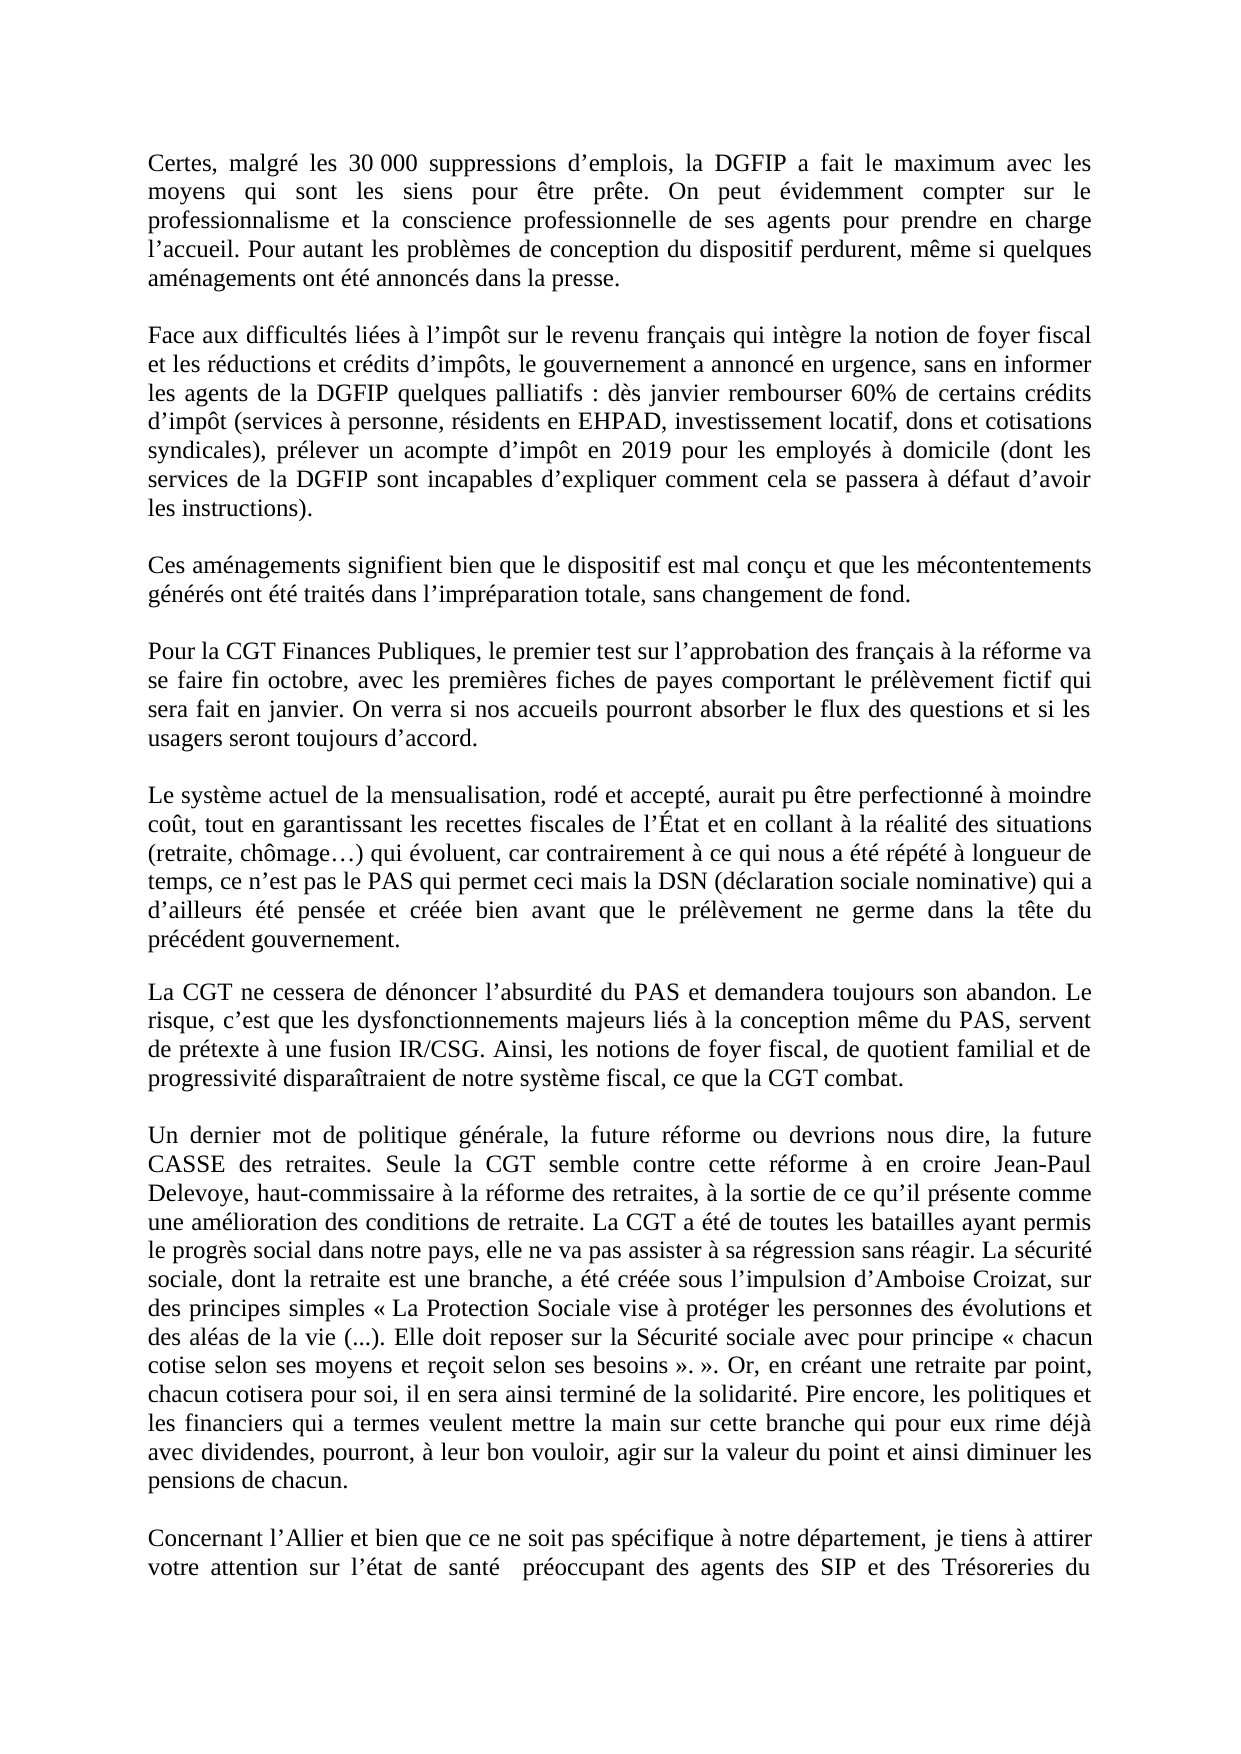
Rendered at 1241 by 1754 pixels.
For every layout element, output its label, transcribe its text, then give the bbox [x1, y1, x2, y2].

text La CGT ne cessera de dénoncer l’absurdité du PAS et demandera toujours son abandon. Le risque, c’est que les dysfonctionnements majeurs liés à la conception même du PAS, servent de prétexte à une fusion IR/CSG. Ainsi, les notions de foyer fiscal, de quotient familial et de progressivité disparaîtraient de notre système fiscal, ce que la CGT combat. [148, 977, 1093, 1092]
text Concernant l’Allier et bien que ce ne soit pas spécifique à notre département, je tiens à attirer votre attention sur l’état de santé préoccupant des agents des SIP et des Trésoreries du [148, 1523, 1093, 1580]
text Ces aménagements signifient bien que le dispositif est mal conçu et que les mécontentements générés ont été traités dans l’impréparation totale, sans changement de fond. [148, 550, 1093, 608]
text Pour la CGT Finances Publiques, le premier test sur l’approbation des français à la réforme va se faire fin octobre, avec les premières fiches de payes comportant le prélèvement fictif qui sera fait en janvier. On verra si nos accueils pourront absorber le flux des questions et si les usagers seront toujours d’accord. [148, 636, 1093, 751]
text Certes, malgré les 30 000 suppressions d’emplois, la DGFIP a fait le maximum avec les moyens qui sont les siens pour être prête. On peut évidemment compter sur le professionnalisme et la conscience professionnelle de ses agents pour prendre en charge l’accueil. Pour autant les problèmes de conception du dispositif perdurent, même si quelques aménagements ont été annoncés dans la presse. [148, 148, 1093, 291]
text Le système actuel de la mensualisation, rodé et accepté, aurait pu être perfectionné à moindre coût, tout en garantissant les recettes fiscales de l’État et en collant à la réalité des situations (retraite, chômage…) qui évoluent, car contrairement à ce qui nous a été répété à longueur de temps, ce n’est pas le PAS qui permet ceci mais la DSN (déclaration sociale nominative) qui a d’ailleurs été pensée et créée bien avant que le prélèvement ne germe dans la tête du précédent gouvernement. [148, 780, 1093, 953]
text Face aux difficultés liées à l’impôt sur le revenu français qui intègre la notion de foyer fiscal et les réductions et crédits d’impôts, le gouvernement a annoncé en urgence, sans en informer les agents de la DGFIP quelques palliatifs : dès janvier rembourser 60% de certains crédits d’impôt (services à personne, résidents en EHPAD, investissement locatif, dons et cotisations syndicales), prélever un acompte d’impôt en 2019 pour les employés à domicile (dont les services de la DGFIP sont incapables d’expliquer comment cela se passera à défaut d’avoir les instructions). [148, 320, 1093, 521]
text Un dernier mot de politique générale, la future réforme ou devrions nous dire, la future CASSE des retraites. Seule la CGT semble contre cette réforme à en croire Jean-Paul Delevoye, haut-commissaire à la réforme des retraites, à la sortie de ce qu’il présente comme une amélioration des conditions de retraite. La CGT a été de toutes les batailles ayant permis le progrès social dans notre pays, elle ne va pas assister à sa régression sans réagir. La sécurité sociale, dont la retraite est une branche, a été créée sous l’impulsion d’Amboise Croizat, sur des principes simples « La Protection Sociale vise à protéger les personnes des évolutions et des aléas de la vie (...). Elle doit reposer sur la Sécurité sociale avec pour principe « chacun cotise selon ses moyens et reçoit selon ses besoins ». ». Or, en créant une retraite par point, chacun cotisera pour soi, il en sera ainsi terminé de la solidarité. Pire encore, les politiques et les financiers qui a termes veulent mettre la main sur cette branche qui pour eux rime déjà avec dividendes, pourront, à leur bon vouloir, agir sur la valeur du point et ainsi diminuer les pensions de chacun. [148, 1120, 1093, 1494]
